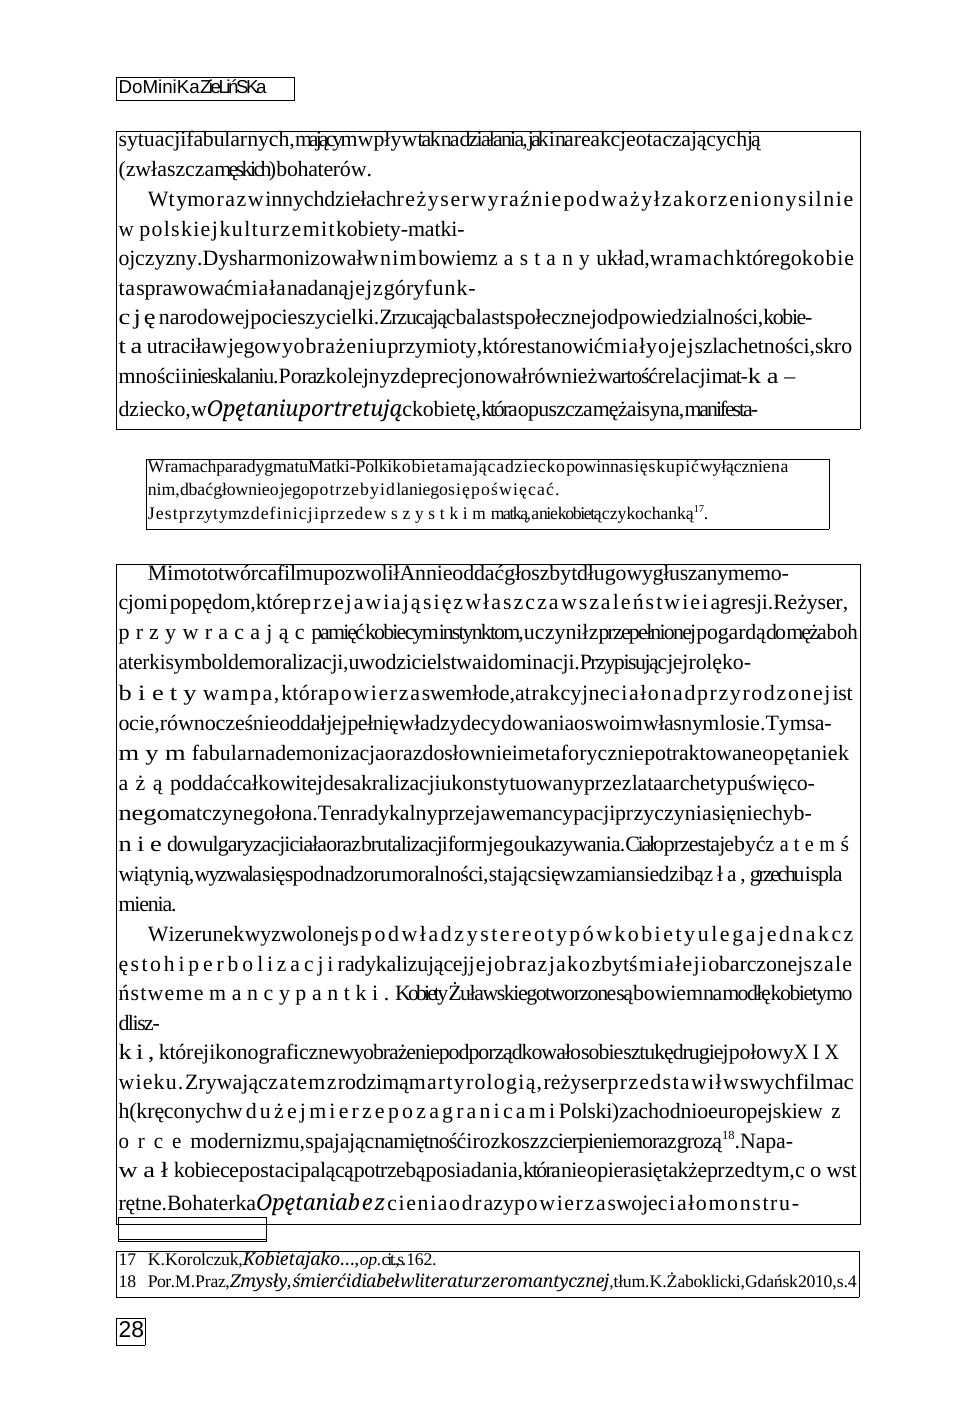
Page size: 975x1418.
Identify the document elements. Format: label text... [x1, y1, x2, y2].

text DoMiniKaZieLińSKa [118, 78, 294, 98]
text nim,dbaćgłownieojegopotrzebyidlaniegosiępoświęcać. Jestprzytymzdefinicjiprzedewszystkimmatką,aniekobietączykochanką17. [148, 479, 827, 523]
list Por.M.Praz,Zmysły,śmierćidiabełwliteraturzeromantycznej,tłum.K.Żaboklicki,Gdańsk2010,s.41. [118, 1269, 859, 1297]
list K.Korolczuk,Kobietajako…,op.cit.,s.162. [118, 1252, 859, 1269]
text (zwłaszczamęskich)bohaterów. [118, 156, 860, 181]
text Wizerunekwyzwolonejspodwładzystereotypówkobietyulegajednakczęstohiperbolizacjiradykalizującejjejobrazjakozbytśmiałejiobarczonejszaleństwememancypantki.KobietyŻuławskiegotworzonesąbowiemnamodłękobietymodlisz-ki,którejikonograficznewyobrażeniepodporządkowałosobiesztukędrugiejpołowyXIXwieku.Zrywajączatemzrodzimąmartyrologią,reżyserprzedstawiłwswychfilmach(kręconychwdużejmierzepozagranicamiPolski)zachodnioeuropejskiewzorcemodernizmu,spajającnamiętnośćirozkoszzcierpieniemorazgrozą18.Napa-wałkobiecepostacipalącąpotrzebąposiadania,któranieopierasiętakżeprzedtym,cowstrętne.BohaterkaOpętaniabezcieniaodrazypowierzaswojeciałomonstru-alnejistocie,którązamiastobrzydzeniem–darzyniepoddającymsięracjonalizacji [118, 921, 858, 1224]
text MimototwórcafilmupozwoliłAnnieoddaćgłoszbytdługowygłuszanymemo- [118, 565, 860, 584]
text WramachparadygmatuMatki-Polkikobietamającadzieckopowinnasięskupićwyłączniena [148, 460, 829, 475]
text 28 [118, 1319, 145, 1343]
text sytuacjifabularnych,mającymwpływtaknadziałania,jakinareakcjeotaczającychją [118, 132, 860, 151]
text Wtymorazwinnychdziełachreżyserwyraźniepodważyłzakorzenionysilniewpolskiejkulturzemitkobiety-matki-ojczyzny.Dysharmonizowałwnimbowiemzastanyukład,wramachktóregokobietasprawowaćmiałanadanąjejzgóryfunk-cjęnarodowejpocieszycielki.Zrzucającbalastspołecznejodpowiedzialności,kobie-tautraciławjegowyobrażeniuprzymioty,którestanowićmiałyojejszlachetności,skromnościinieskalaniu.Porazkolejnyzdeprecjonowałrównieżwartośćrelacjimat-ka–dziecko,wOpętaniuportretująckobietę,któraopuszczamężaisyna,manifesta-cyjniezrzekającsięrodzicielskichprawiobowiązków,podczasgdy [118, 186, 858, 429]
text cjomipopędom,któreprzejawiająsięzwłaszczawszaleństwieiagresji.Reżyser,przywracającpamięćkobiecyminstynktom,uczyniłzprzepełnionejpogardądomężabohaterkisymboldemoralizacji,uwodzicielstwaidominacji.Przypisującjejrolęko-bietywampa,którapowierzaswemłode,atrakcyjneciałonadprzyrodzonejistocie,równocześnieoddałjejpełnięwładzydecydowaniaoswoimwłasnymlosie.Tymsa-mymfabularnademonizacjaorazdosłownieimetaforyczniepotraktowaneopętaniekażąpoddaćcałkowitejdesakralizacjiukonstytuowanyprzezlataarchetypuświęco-negomatczynegołona.Tenradykalnyprzejawemancypacjiprzyczyniasięniechyb-niedowulgaryzacjiciałaorazbrutalizacjiformjegoukazywania.Ciałoprzestajebyćzatemświątynią,wyzwalasięspodnadzorumoralności,stającsięwzamiansiedzibązła,grzechuisplamienia. [118, 589, 858, 916]
